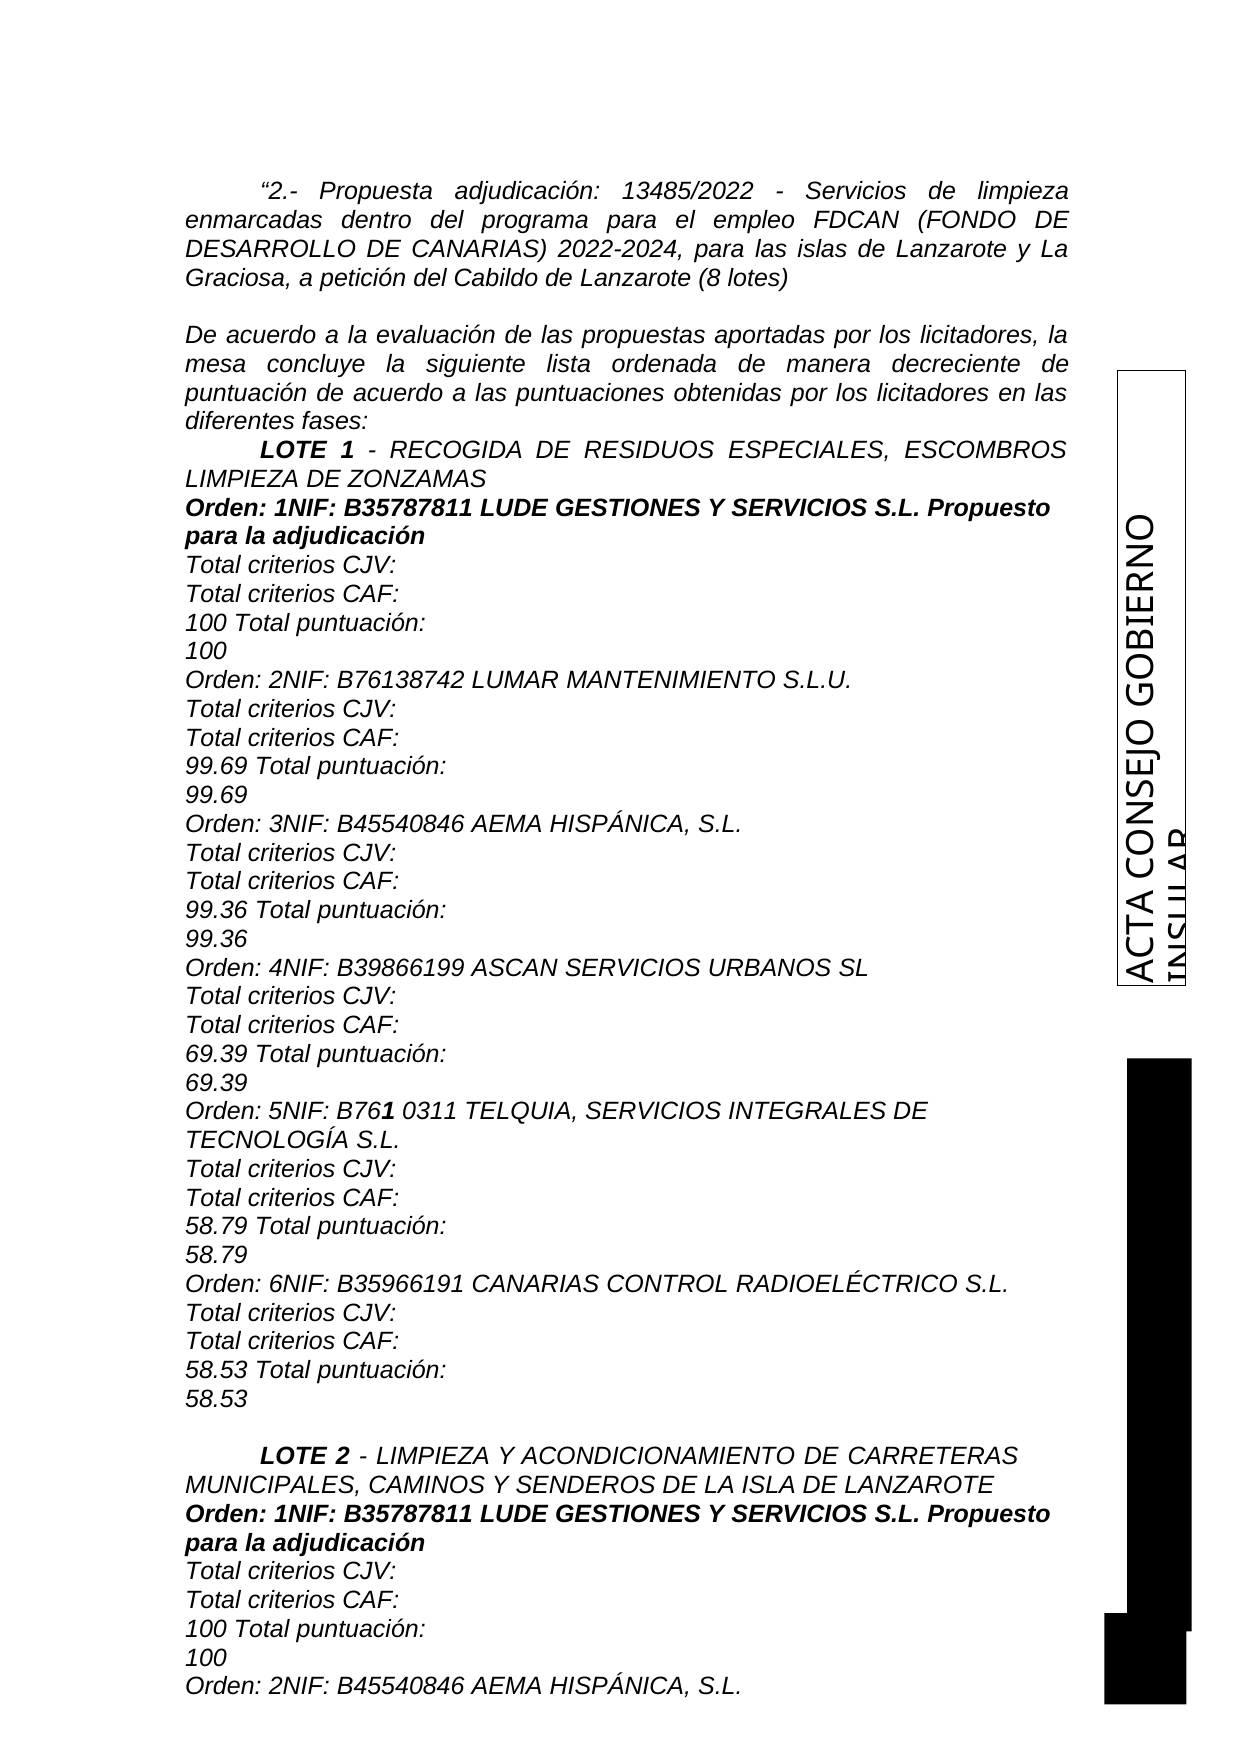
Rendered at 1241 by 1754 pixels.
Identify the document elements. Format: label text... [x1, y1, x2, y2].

text Total criterios CAF: 99.36 Total puntuación: 99.36 [185, 866, 467, 953]
text Total criterios CAF: 100 Total puntuación: 100 [185, 1585, 447, 1671]
text De acuerdo a la evaluación de las propuestas aportadas por los licitadores, la mesa concluye la siguiente lista ordenada de manera decreciente de puntuación de acuerdo a las puntuaciones obtenidas por los licitadores en las diferentes fases: [185, 320, 1069, 435]
text Orden: 2NIF: B76138742 LUMAR MANTENIMIENTO S.L.U. [185, 665, 1084, 694]
text Orden: 2NIF: B45540846 AEMA HISPÁNICA, S.L. [185, 1671, 1084, 1700]
text ACTA CONSEJO GOBIERNO INSULAR [1118, 372, 1183, 985]
text “2.- Propuesta adjudicación: 13485/2022 - Servicios de limpieza enmarcadas dentro del programa para el empleo FDCAN (FONDO DE DESARROLLO DE CANARIAS) 2022-2024, para las islas de Lanzarote y La Graciosa, a petición del Cabildo de Lanzarote (8 lotes) [185, 176, 1069, 291]
text Total criterios CAF: 69.39 Total puntuación: 69.39 [185, 1010, 467, 1096]
text Total criterios CAF: 100 Total puntuación: 100 [185, 579, 447, 665]
text Total criterios CJV: [185, 1556, 1084, 1585]
subtitle para la adjudicación [185, 1528, 1084, 1556]
text Total criterios CJV: [185, 1298, 1084, 1326]
text LOTE 2 - LIMPIEZA Y ACONDICIONAMIENTO DE CARRETERAS MUNICIPALES, CAMINOS Y SENDEROS DE LA ISLA DE LANZAROTE Orden: 1NIF: B35787811 LUDE GESTIONES Y SERVICIOS S.L. Propuesto [185, 1441, 1060, 1528]
text Orden: 4NIF: B39866199 ASCAN SERVICIOS URBANOS SL [185, 953, 1084, 981]
text Total criterios CJV: [185, 694, 1084, 723]
text Total criterios CAF: 58.53 Total puntuación: 58.53 [185, 1326, 467, 1413]
text Orden: 3NIF: B45540846 AEMA HISPÁNICA, S.L. [185, 809, 1084, 838]
subtitle Orden: 1NIF: B35787811 LUDE GESTIONES Y SERVICIOS S.L. Propuesto [185, 492, 1084, 521]
text Total criterios CJV: [185, 981, 1084, 1010]
text LOTE 1 - RECOGIDA DE RESIDUOS ESPECIALES, ESCOMBROS LIMPIEZA DE ZONZAMAS [185, 435, 1084, 492]
text Orden: 5NIF: B761 0311 TELQUIA, SERVICIOS INTEGRALES DE TECNOLOGÍA S.L. [185, 1096, 1084, 1154]
text Orden: 6NIF: B35966191 CANARIAS CONTROL RADIOELÉCTRICO S.L. [185, 1269, 1084, 1298]
text Total criterios CAF: 58.79 Total puntuación: 58.79 [185, 1183, 467, 1269]
text Total criterios CJV: [185, 550, 1084, 579]
text para la adjudicación [185, 521, 1084, 550]
text Total criterios CAF: 99.69 Total puntuación: 99.69 [185, 723, 467, 809]
text Total criterios CJV: [185, 838, 1084, 866]
text Total criterios CJV: [185, 1154, 1084, 1183]
